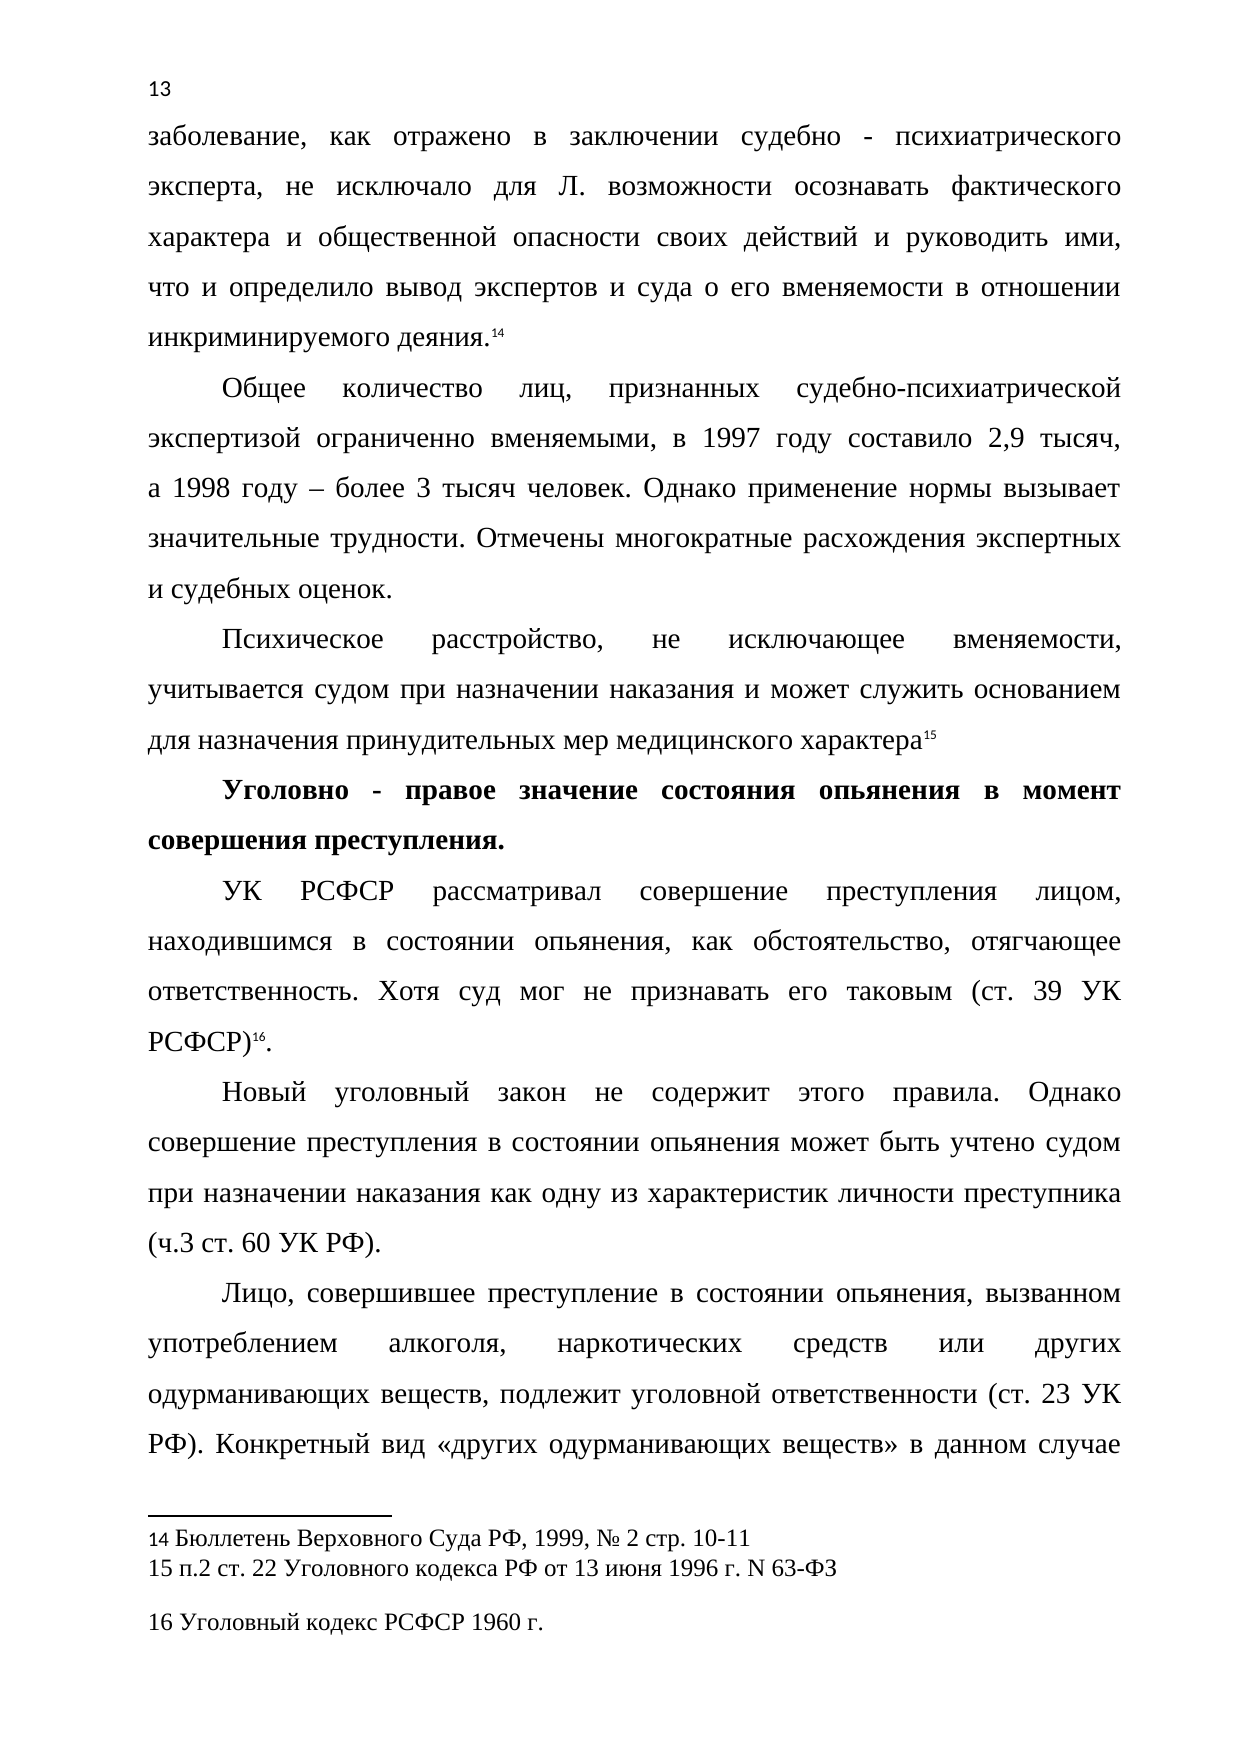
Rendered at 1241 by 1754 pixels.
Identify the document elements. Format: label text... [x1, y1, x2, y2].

text Психическое расстройство, не исключающее вменяемости, учитывается судом при назначении наказания и может служить основанием для назначения принудительных мер медицинского характера [148, 621, 1122, 755]
text п.2 ст. 22 Уголовного кодекса РФ от 13 июня 1996 г. N 63-ФЗ [148, 1553, 1122, 1582]
text Лицо, совершившее преступление в состоянии опьянения, вызванном употреблением алкоголя, наркотических средств или других одурманивающих веществ, подлежит уголовной ответственности (ст. 23 УК РФ). Конкретный вид «других одурманивающих веществ» в данном случае [148, 1275, 1122, 1460]
text Уголовный кодекс РСФСР 1960 г. [148, 1607, 1122, 1636]
text Новый уголовный закон не содержит этого правила. Однако совершение преступления в состоянии опьянения может быть учтено судом при назначении наказания как одну из характеристик личности преступника (ч.3 ст. 60 УК РФ). [148, 1074, 1122, 1258]
text УК РСФСР рассматривал совершение преступления лицом, находившимся в состоянии опьянения, как обстоятельство, отягчающее ответственность. Хотя суд мог не признавать его таковым (ст. 39 УК РСФСР). [148, 873, 1122, 1057]
text Уголовно - правое значение состояния опьянения в момент совершения преступления. [148, 772, 1122, 856]
text Общее количество лиц, признанных судебно-психиатрической экспертизой ограниченно вменяемыми, в 1997 году составило 2,9 тысяч, а 1998 году – более 3 тысяч человек. Однако применение нормы вызывает значительные трудности. Отмечены многократные расхождения экспертных и судебных оценок. [148, 370, 1122, 604]
text Бюллетень Верховного Суда РФ, 1999, № 2 стр. 10-11 [148, 1522, 1122, 1553]
text заболевание, как отражено в заключении судебно - психиатрического эксперта, не исключало для Л. возможности осознавать фактического характера и общественной опасности своих действий и руководить ими, что и определило вывод экспертов и суда о его вменяемости в отношении инкриминируемого деяния. [148, 118, 1122, 353]
